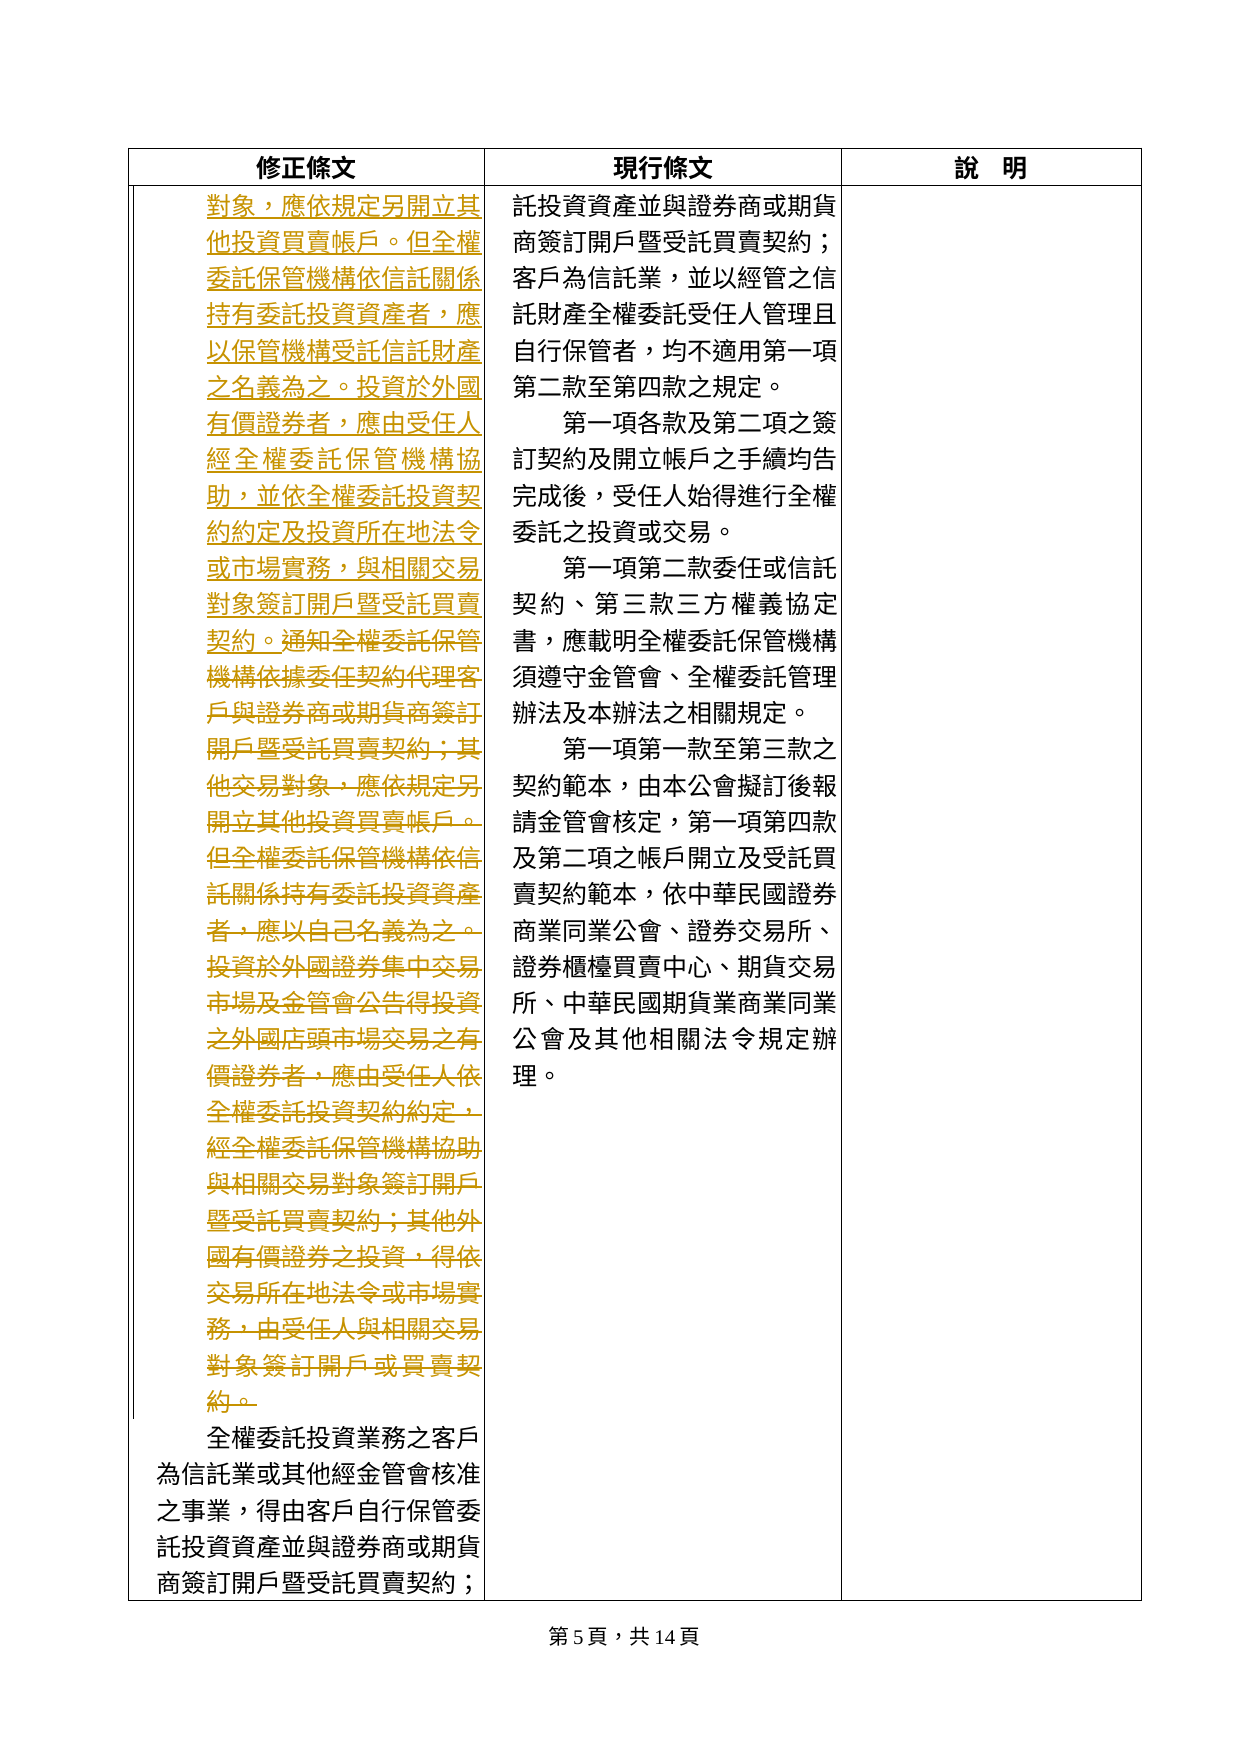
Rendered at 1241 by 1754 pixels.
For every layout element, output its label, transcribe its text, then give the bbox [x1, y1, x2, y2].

table_header 修正條文 [129, 149, 484, 185]
table_header 現行條文 [485, 149, 841, 185]
table_cell 託投資資產並與證券商或期貨商簽訂開戶暨受託買賣契約；客戶為信託業，並以經管之信託財產全權委託受任人管理且自行保管者，均不適用第一項第二款至第四款之規定。 第一項各款及第二項之簽訂契約及開立帳戶之手續均告完成後，受任人始得進行全權委託之投資或交易。 第一項第二款委任或信託契約、第三款三方權義協定書，應載明全權委託保管機構須遵守金管會、全權委託管理辦法及本辦法之相關規定。 第一項第一款至第三款之契約範本，由本公會擬訂後報請金管會核定，第一項第四款及第二項之帳戶開立及受託買賣契約範本，依中華民國證券商業同業公會、證券交易所、證券櫃檯買賣中心、期貨交易所、中華民國期貨業商業同業公會及其他相關法令規定辦理。 [485, 186, 841, 1600]
table_header 說 明 [842, 149, 1141, 185]
table_cell 第十七條 受任人審查客戶填具及檢附之申請書件合於規定並依第十三條規定辦理後，應辦理下列相關契約之簽訂及帳戶之開立： 一、與客戶簽訂全權委託投資契約。 二、通知客戶與全權委託保管機構簽訂委任或信託契約，並於該全權委託保管機構開立保管委託投資資產之投資保管帳戶或信託帳戶。投資範圍包含外國有價證券者，全權委託保管機構得經客戶之同意委託國外金融機構為本帳戶之國外受託保管機構；本帳戶於中華民國境外之資產，得依資產所在地法令或全權委託保管機構與國外受託保管機構間契約之規定辦理。除客戶與全權委託保管機構於保管契約另有約定外，全權委託保管機構就國外受託保管機構之故意或過失，應與自己之故意或過失負同一責任，如因而致損害本帳戶之資產時，全權委託保管機構應負賠償責任。 三、與客戶及全權委託保管機構共同簽訂三方權義協定書。 四、通知全權委託保管機構依據委任契約代理客戶與證券商或期貨商簽訂開戶暨受託買賣契約；其他交易對象，應依規定另開立其他投資買賣帳戶。但全權委託保管機構依信託關係持有委託投資資產者，應以保管機構受託信託財產之名義為之。投資於外國有價證券者，應由受任人經全權委託保管機構協助，並依全權委託投資契約約定及投資所在地法令或市場實務，與相關交易對象簽訂開戶暨受託買賣契約。 全權委託投資業務之客戶為信託業或其他經金管會核准之事業，得由客戶自行保管委託投資資產並與證券商或期貨商簽訂開戶暨受託買賣契約；客戶為信託業，並以經管之信託財產全權委託受任人管理且自行保管者，均不適用第一項第二款至第四款之規定。 第一項各款及第二項之簽訂契約及開立帳戶之手續均告完成後，受任人始得進行全權委託之投資或交易。 第一項第二款委任或信託契約、第三款三方權義協定書，應載明全權委託保管機構須遵守金管會、全權委託管理辦法及本辦法之相關規定。 第一項第一款至第三款之契約範本，由本公會擬訂後報請金管會核定，第一項第四款及第二項之帳戶開立及受託買賣契約範本，依中華民國證券商業同業公會、證券交易所、證券櫃檯買賣中心、期貨交易所、中華民國期貨業商業同業公會及其他相關法令規定辦理。 全權委託投資業務之客戶同意受任人得以證券商綜合交易帳戶買賣有價證券時，有關契約之簽訂、帳戶之開立、交易及交割等相關事宜，依本公會、證券交易所及其他相關法令之規定辦理。 [129, 186, 484, 1600]
table_cell [842, 186, 1141, 1600]
